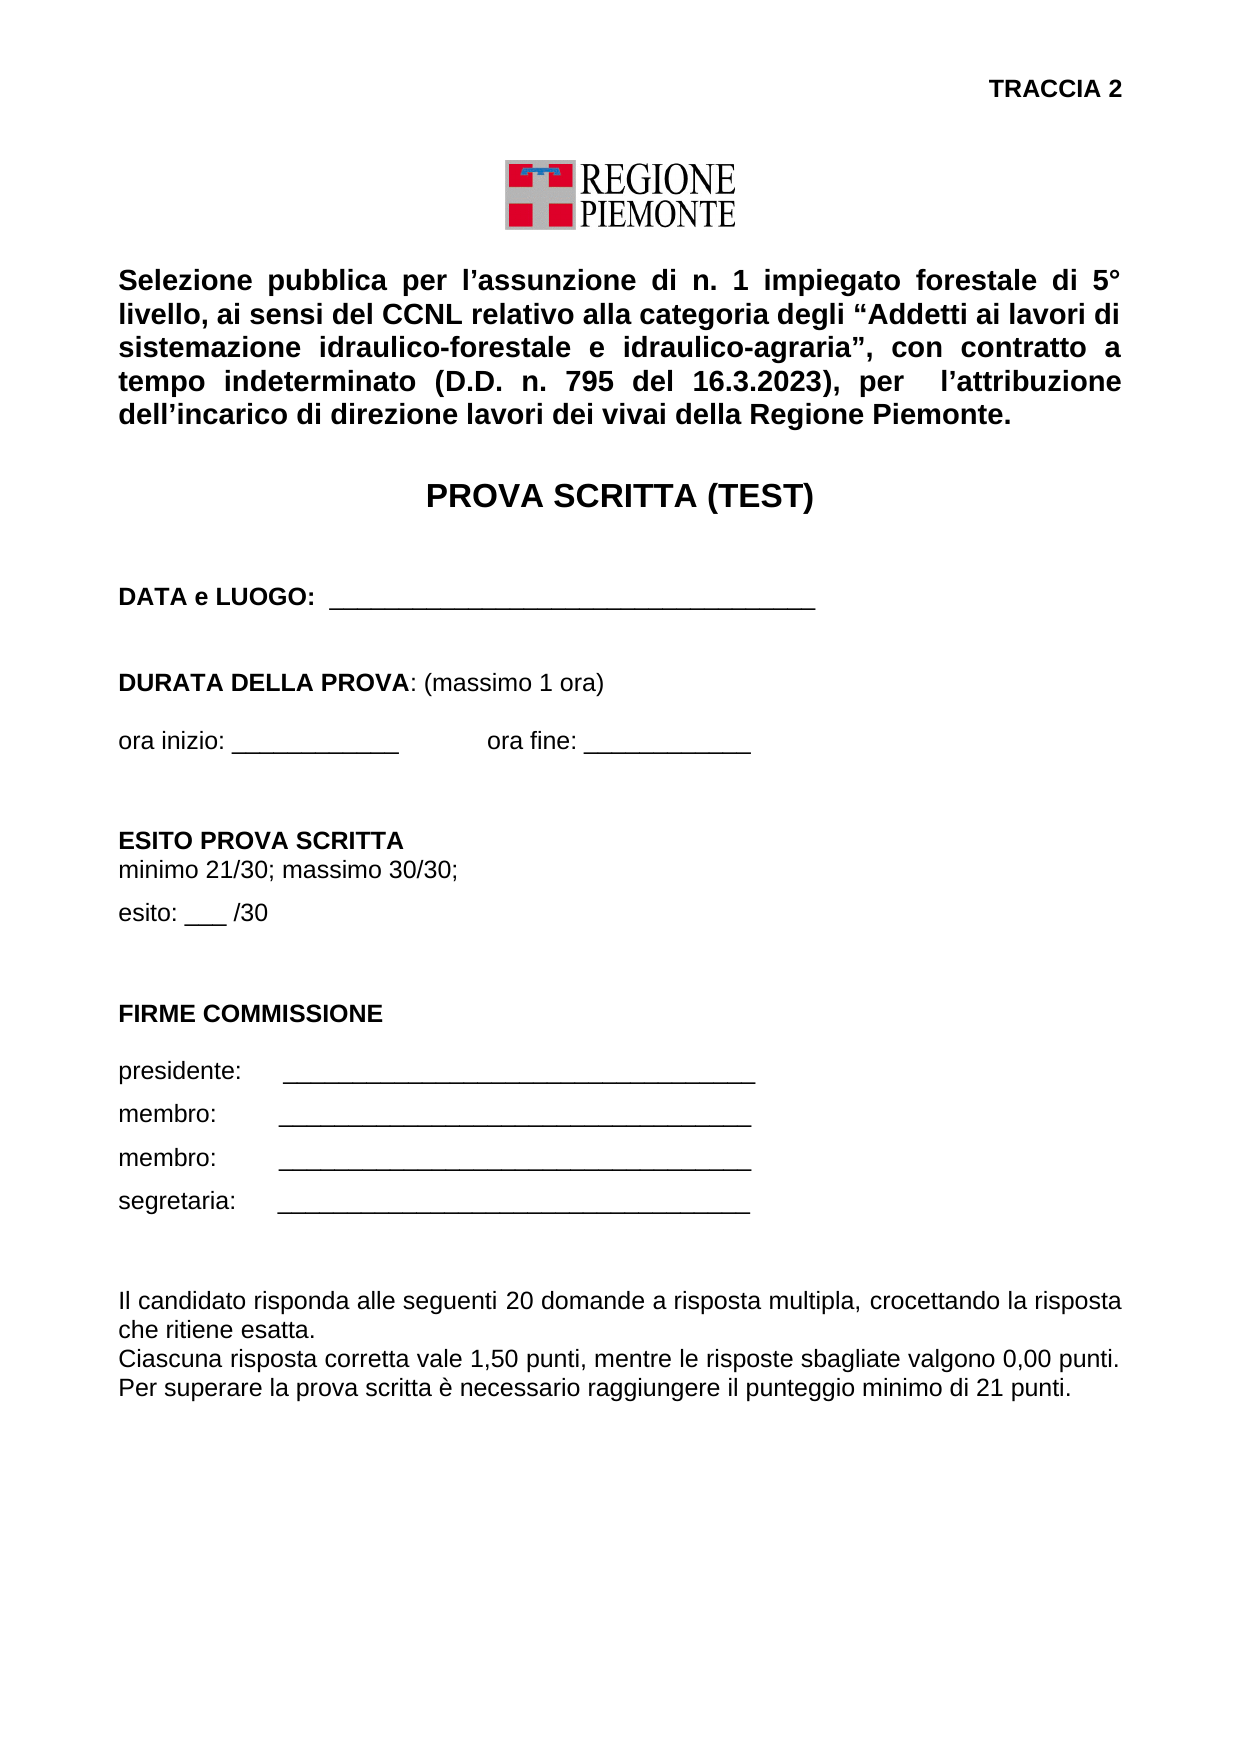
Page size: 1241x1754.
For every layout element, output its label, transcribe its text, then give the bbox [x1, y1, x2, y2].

text ora inizio: ____________ ora fine: ____________ [118, 726, 1122, 754]
text presidente: __________________________________ [118, 1056, 1122, 1085]
text Ciascuna risposta corretta vale 1,50 punti, mentre le risposte sbagliate valgono 0,00 punti. Per superare la prova scritta è necessario raggiungere il punteggio minimo di 21 punti. [118, 1344, 1122, 1401]
text ESITO PROVA SCRITTA [118, 826, 1122, 855]
text minimo 21/30; massimo 30/30; [118, 855, 1122, 884]
text membro: __________________________________ [118, 1099, 1122, 1128]
text FIRME COMMISSIONE [118, 999, 1122, 1028]
text membro: __________________________________ [118, 1143, 1122, 1171]
text segretaria: __________________________________ [118, 1186, 1122, 1214]
text Il candidato risponda alle seguenti 20 domande a risposta multipla, crocettando la risposta che ritiene esatta. [118, 1286, 1122, 1344]
text esito: ___ /30 [118, 898, 1122, 927]
text Selezione pubblica per l’assunzione di n. 1 impiegato forestale di 5° livello, ai sensi del CCNL relativo alla categoria degli “Addetti ai lavori di sistemazione idraulico-forestale e idraulico-agraria”, con contratto a tempo indeterminato (D.D. n. 795 del 16.3.2023), per l’attribuzione dell’incarico di direzione lavori dei vivai della Regione Piemonte. [118, 263, 1122, 431]
picture [505, 160, 735, 230]
text DATA e LUOGO: ___________________________________ [118, 582, 1122, 611]
text PROVA SCRITTA (TEST) [118, 476, 1122, 515]
text DURATA DELLA PROVA: (massimo 1 ora) [118, 668, 1122, 697]
